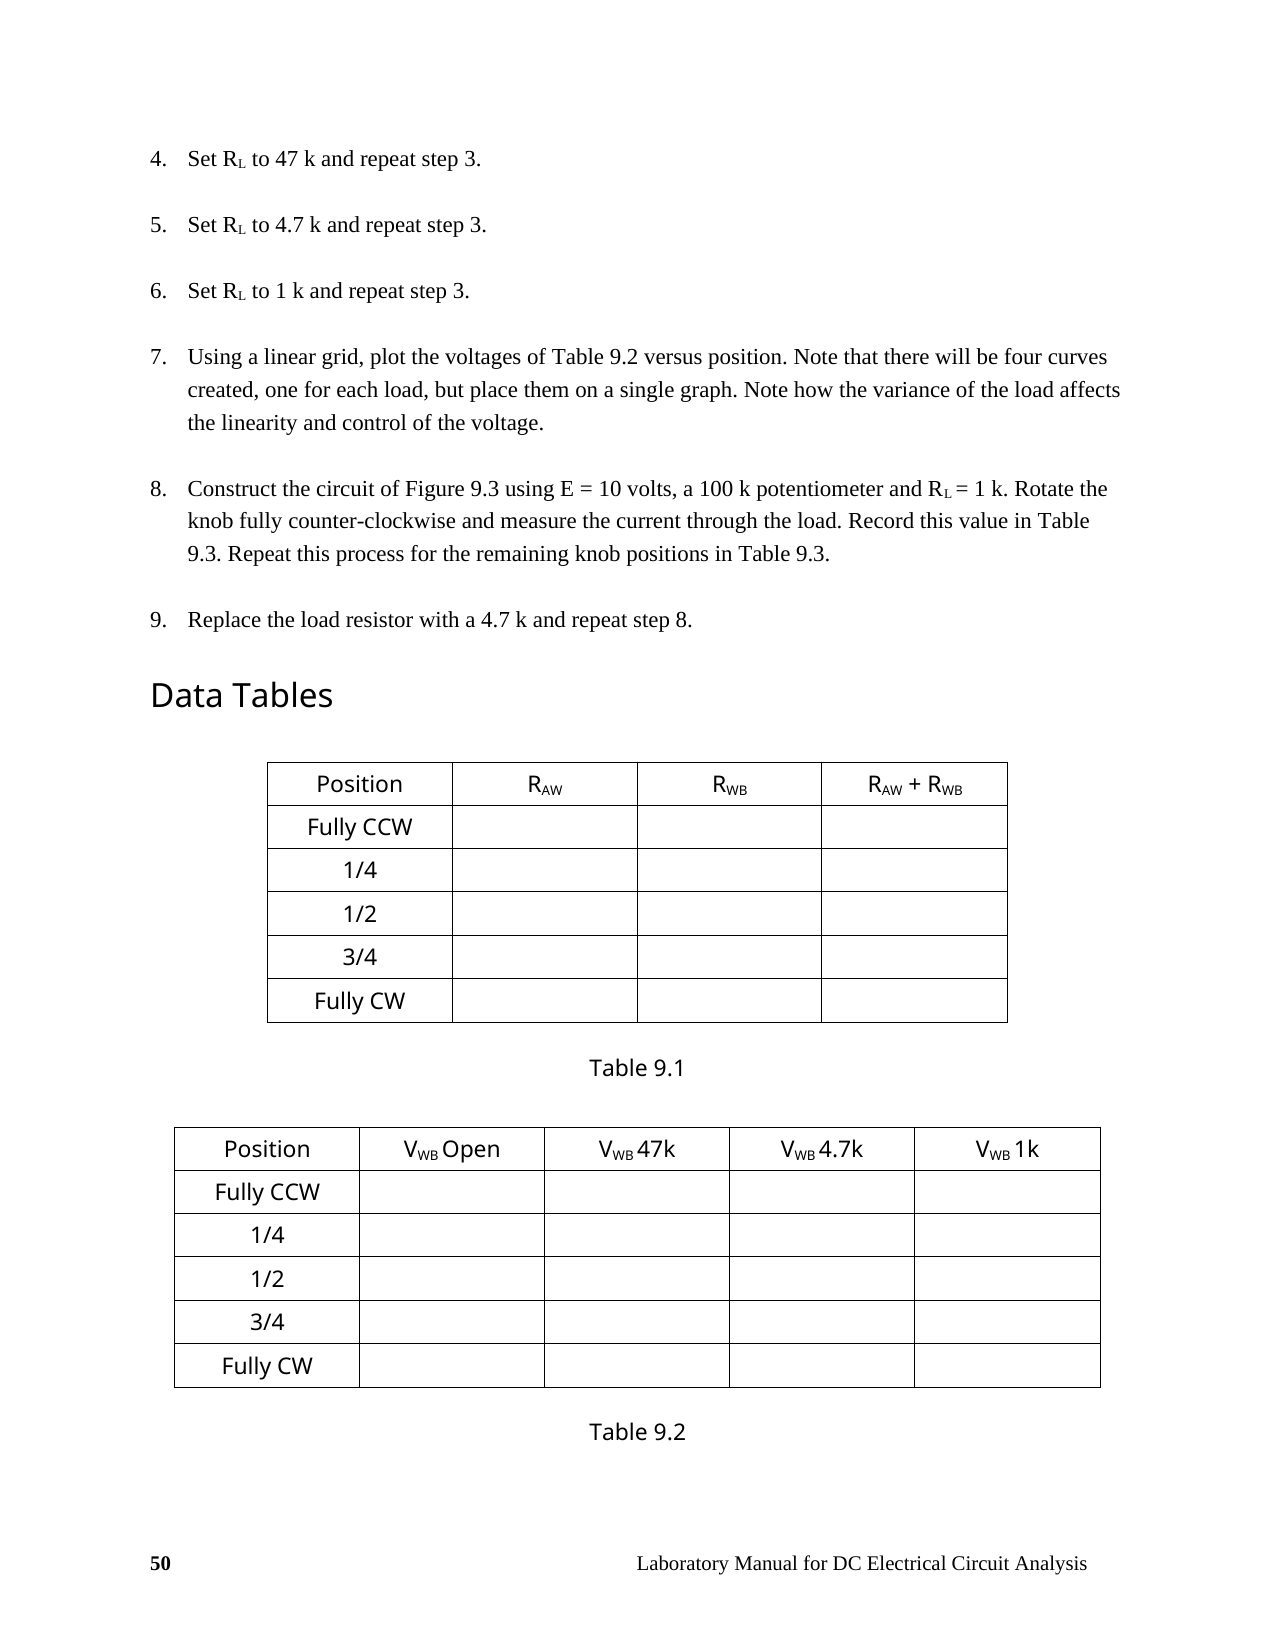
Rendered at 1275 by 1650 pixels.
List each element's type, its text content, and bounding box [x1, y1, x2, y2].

table_cell 3/4 [175, 1301, 359, 1343]
table_cell Fully CCW [175, 1171, 359, 1212]
list Replace the load resistor with a 4.7 k and repeat step 8. [150, 606, 1125, 633]
table_cell [730, 1214, 914, 1256]
table_header Position [175, 1128, 359, 1170]
list Set RL to 47 k and repeat step 3. [150, 145, 1125, 172]
table_cell [638, 849, 821, 891]
table_cell [915, 1344, 1100, 1387]
table_cell [638, 936, 821, 978]
table_cell [545, 1257, 729, 1299]
table_cell [453, 806, 637, 848]
table_cell [730, 1257, 914, 1299]
text Table 9.2 [150, 1416, 1125, 1448]
table_cell 1/4 [175, 1214, 359, 1256]
table_cell [545, 1214, 729, 1256]
table_cell [915, 1301, 1100, 1343]
table_cell [545, 1301, 729, 1343]
table_cell 1/2 [175, 1257, 359, 1299]
text Data Tables [150, 672, 1125, 717]
list Set RL to 1 k and repeat step 3. [150, 277, 1125, 303]
table_cell [360, 1257, 544, 1299]
table_header RWB [638, 763, 821, 805]
table_cell [822, 892, 1007, 935]
table_header VWB Open [360, 1128, 544, 1170]
table_cell [453, 892, 637, 935]
table_cell [453, 979, 637, 1022]
table_cell [730, 1171, 914, 1212]
table_cell 1/2 [268, 892, 452, 935]
table_cell [638, 806, 821, 848]
table_header Position [268, 763, 452, 805]
table_cell 1/4 [268, 849, 452, 891]
table_cell Fully CW [175, 1344, 359, 1387]
table_cell [360, 1171, 544, 1212]
table_cell [730, 1301, 914, 1343]
table_cell [822, 806, 1007, 848]
table_cell [822, 849, 1007, 891]
table_cell Fully CCW [268, 806, 452, 848]
table_header VWB 47k [545, 1128, 729, 1170]
table_cell [453, 936, 637, 978]
table_cell Fully CW [268, 979, 452, 1022]
table_cell [915, 1171, 1100, 1212]
table_header RAW + RWB [822, 763, 1007, 805]
list Construct the circuit of Figure 9.3 using E = 10 volts, a 100 k potentiometer and RL = 1 k. Rotate the knob fully counter-clockwise and measure the current through the load. Record this value in Table 9.3. Repeat this process for the remaining knob positions in Table 9.3. [150, 474, 1125, 567]
table_cell [360, 1214, 544, 1256]
table_cell [545, 1344, 729, 1387]
table_header VWB 1k [915, 1128, 1100, 1170]
list Using a linear grid, plot the voltages of Table 9.2 versus position. Note that there will be four curves created, one for each load, but place them on a single graph. Note how the variance of the load affects the linearity and control of the voltage. [150, 343, 1125, 435]
table_header RAW [453, 763, 637, 805]
list Set RL to 4.7 k and repeat step 3. [150, 211, 1125, 238]
table_cell [638, 892, 821, 935]
table_header VWB 4.7k [730, 1128, 914, 1170]
table_cell [822, 979, 1007, 1022]
text Table 9.1 [150, 1052, 1125, 1083]
table_cell [360, 1344, 544, 1387]
table_cell [638, 979, 821, 1022]
table_cell 3/4 [268, 936, 452, 978]
table_cell [730, 1344, 914, 1387]
table_cell [360, 1301, 544, 1343]
table_cell [915, 1257, 1100, 1299]
table_cell [545, 1171, 729, 1212]
table_cell [915, 1214, 1100, 1256]
table_cell [822, 936, 1007, 978]
table_cell [453, 849, 637, 891]
